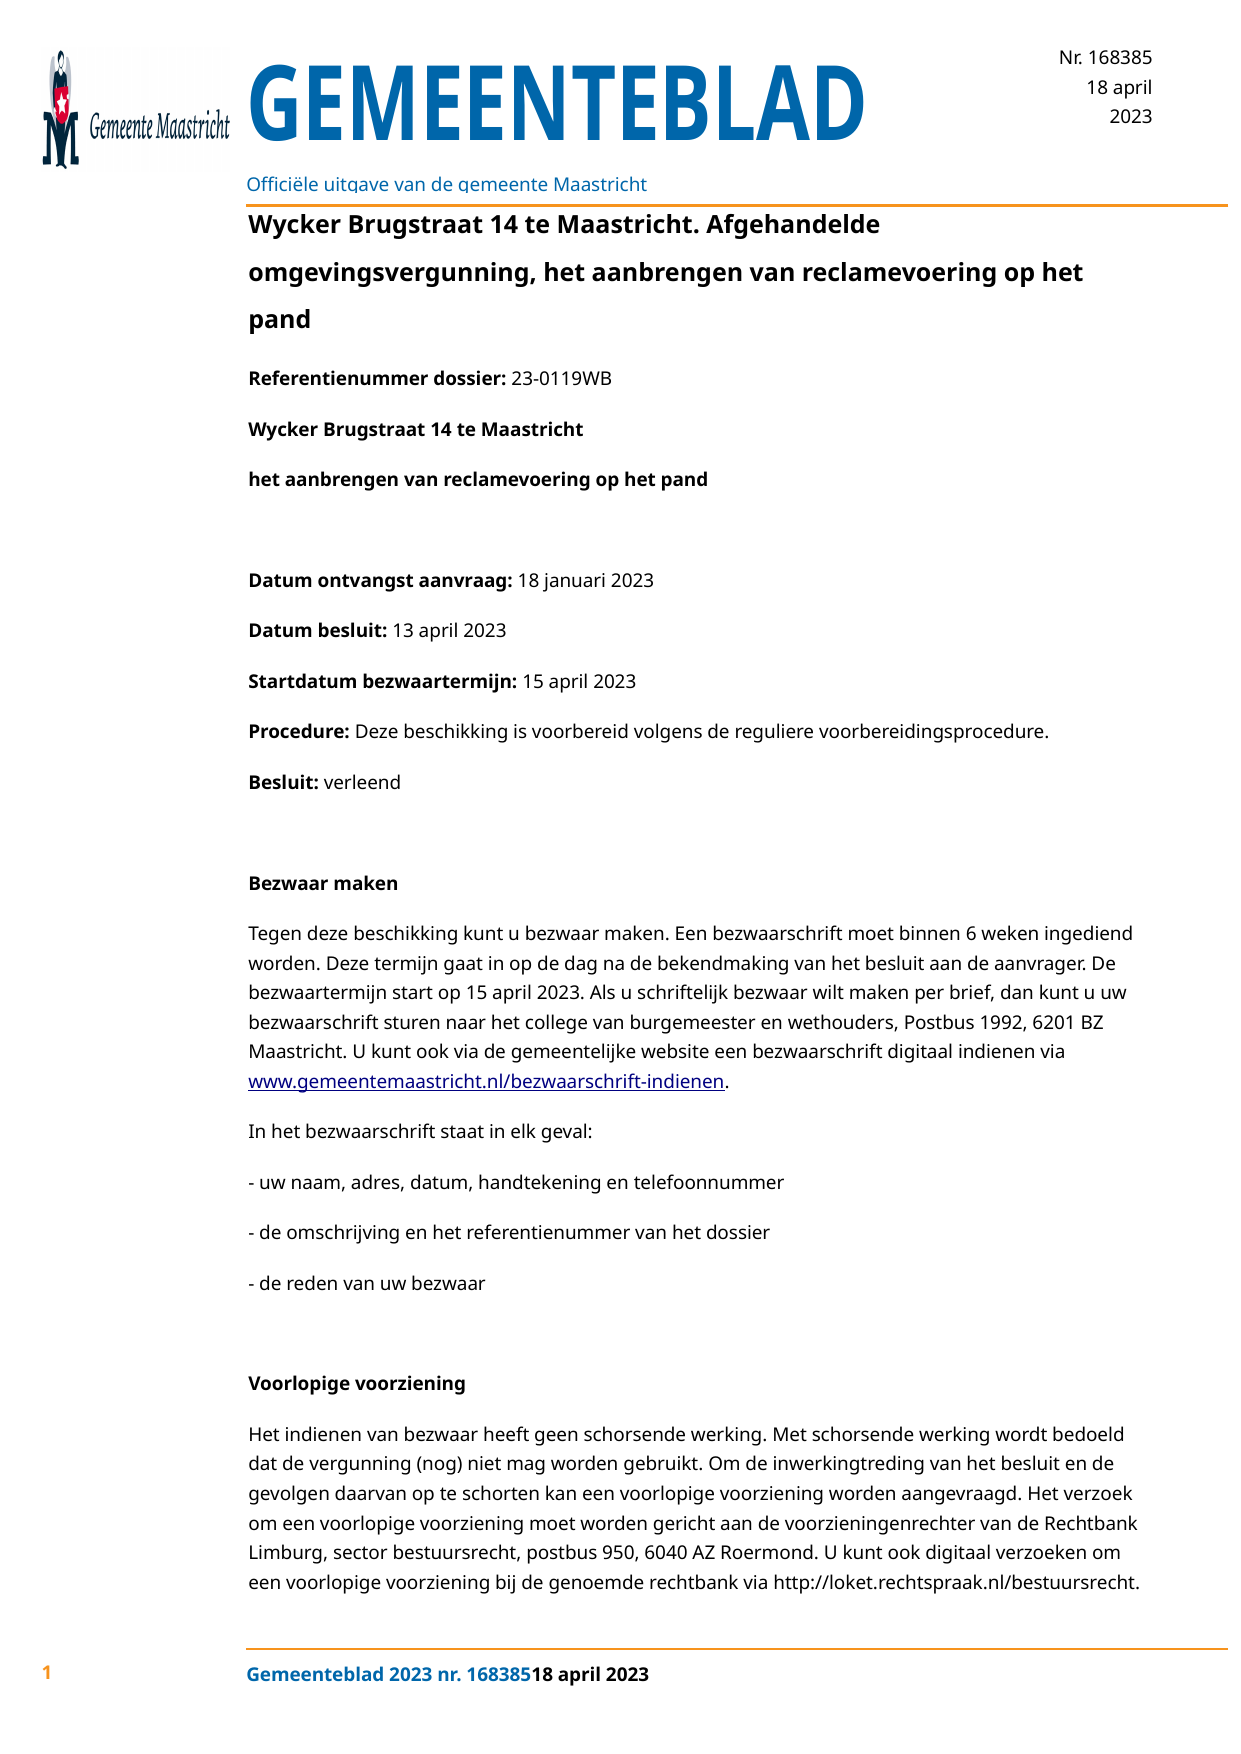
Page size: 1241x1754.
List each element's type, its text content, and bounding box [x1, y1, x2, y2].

text Procedure: Deze beschikking is voorbereid volgens de reguliere voorbereidingsprocedure. [248, 718, 1152, 744]
text Referentienummer dossier: 23-0119WB [248, 366, 1152, 391]
text Wycker Brugstraat 14 te Maastricht [248, 416, 1152, 442]
text Voorlopige voorziening [248, 1371, 1152, 1396]
text - de reden van uw bezwaar [248, 1270, 1152, 1295]
text Bezwaar maken [248, 870, 1152, 895]
text In het bezwaarschrift staat in elk geval: [248, 1118, 1152, 1144]
text - de omschrijving en het referentienummer van het dossier [248, 1219, 1152, 1245]
text Datum ontvangst aanvraag: 18 januari 2023 [248, 567, 1152, 593]
text Het indienen van bezwaar heeft geen schorsende werking. Met schorsende werking wordt bedoeld dat de vergunning (nog) niet mag worden gebruikt. Om de inwerkingtreding van het besluit en de gevolgen daarvan op te schorten kan een voorlopige voorziening worden aangevraagd. Het verzoek om een voorlopige voorziening moet worden gericht aan de voorzieningenrechter van de Rechtbank Limburg, sector bestuursrecht, postbus 950, 6040 AZ Roermond. U kunt ook digitaal verzoeken om een voorlopige voorziening bij de genoemde rechtbank via http://loket.rechtspraak.nl/bestuursrecht. [248, 1421, 1152, 1594]
text het aanbrengen van reclamevoering op het pand [248, 466, 1152, 492]
text Tegen deze beschikking kunt u bezwaar maken. Een bezwaarschrift moet binnen 6 weken ingediend worden. Deze termijn gaat in op de dag na de bekendmaking van het besluit aan de aanvrager. De bezwaartermijn start op 15 april 2023. Als u schriftelijk bezwaar wilt maken per brief, dan kunt u uw bezwaarschrift sturen naar het college van burgemeester en wethouders, Postbus 1992, 6201 BZ Maastricht. U kunt ook via de gemeentelijke website een bezwaarschrift digitaal indienen via www.gemeentemaastricht.nl/bezwaarschrift-indienen. [248, 920, 1152, 1094]
text Datum besluit: 13 april 2023 [248, 618, 1152, 643]
text - uw naam, adres, datum, handtekening en telefoonnummer [248, 1169, 1152, 1194]
text Wycker Brugstraat 14 te Maastricht. Afgehandelde omgevingsvergunning, het aanbrengen van reclamevoering op het pand [248, 207, 1152, 336]
text Startdatum bezwaartermijn: 15 april 2023 [248, 668, 1152, 694]
text Besluit: verleend [248, 769, 1152, 794]
picture [41, 47, 231, 172]
